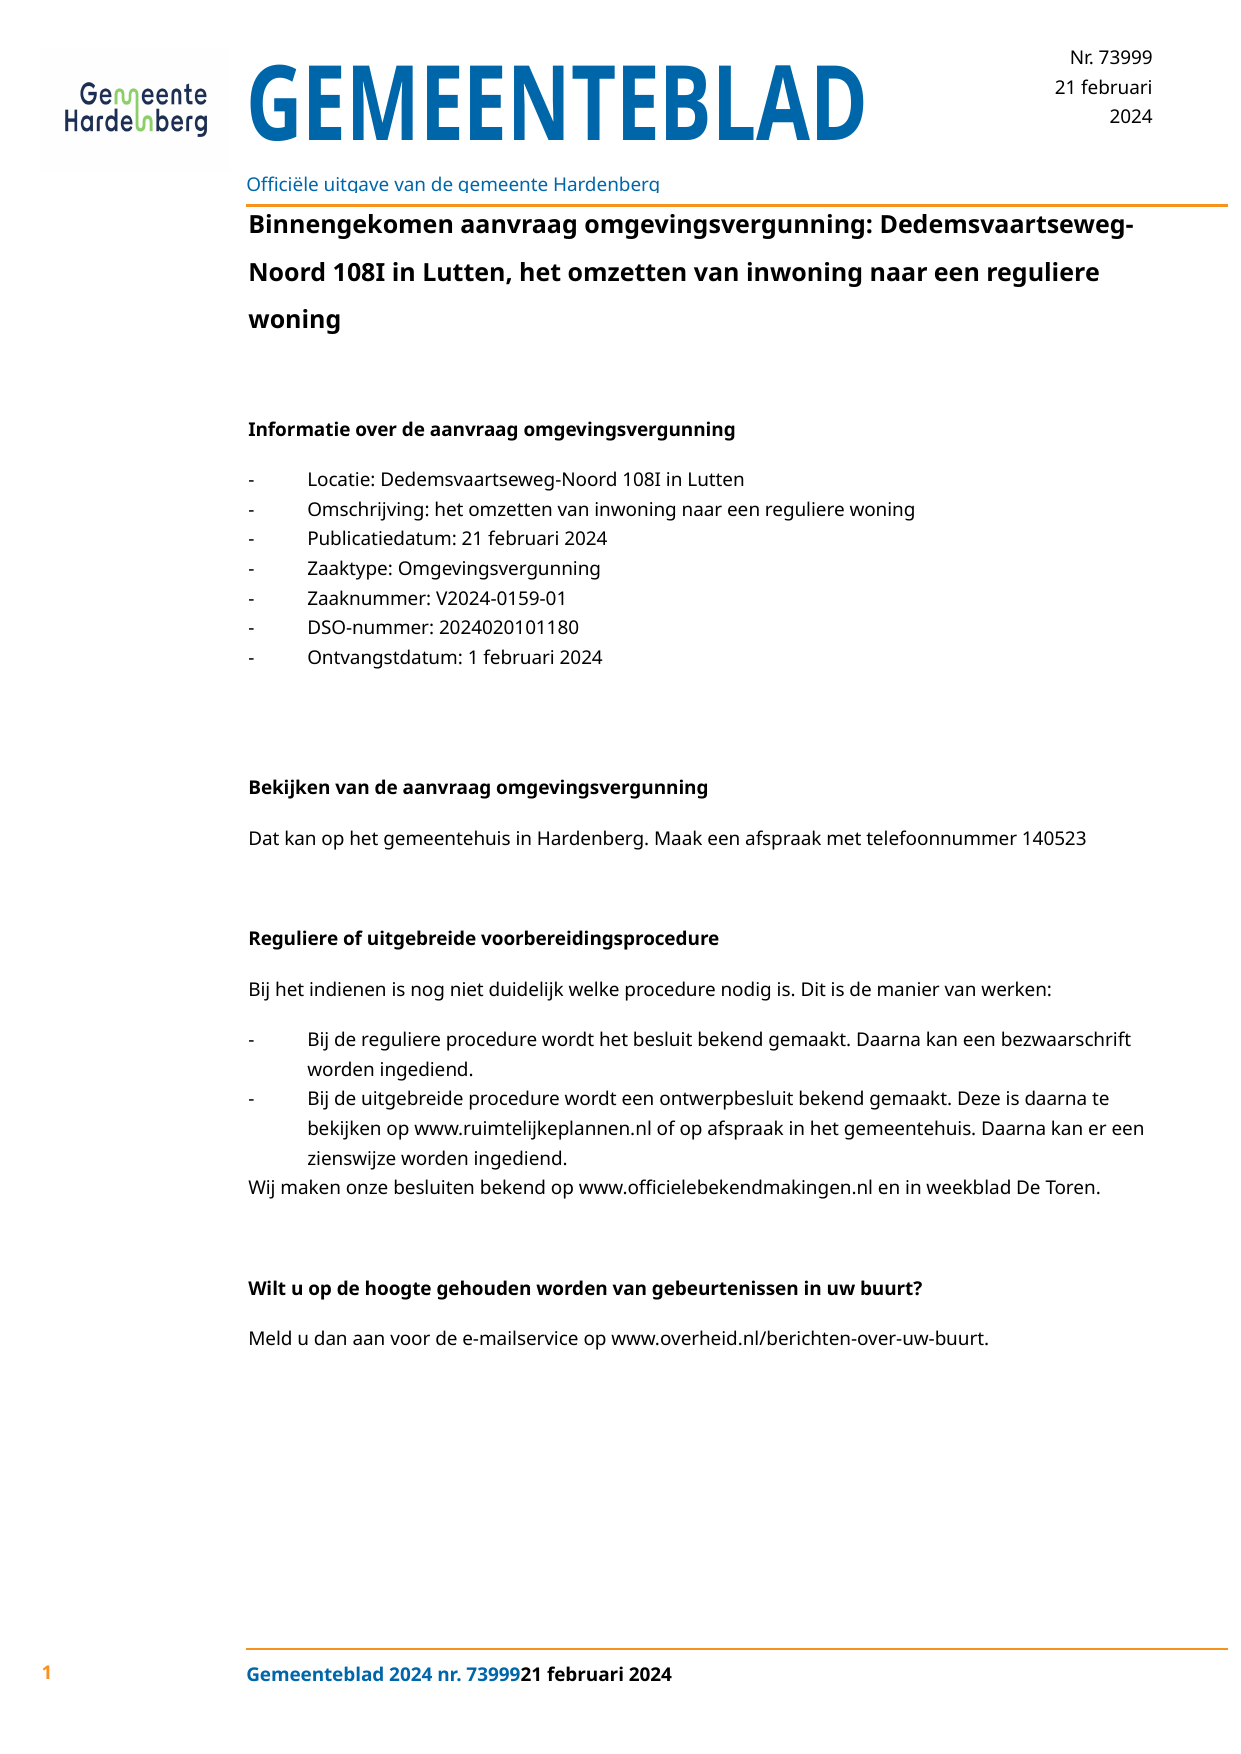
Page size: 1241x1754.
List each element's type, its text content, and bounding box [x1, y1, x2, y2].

list DSO-nummer: 2024020101180 [248, 614, 1152, 640]
text Dat kan op het gemeentehuis in Hardenberg. Maak een afspraak met telefoonnummer 140523 [248, 825, 1152, 850]
list Zaaktype: Omgevingsvergunning [248, 555, 1152, 581]
list Bij de uitgebreide procedure wordt een ontwerpbesluit bekend gemaakt. Deze is daarna te bekijken op www.ruimtelijkeplannen.nl of op afspraak in het gemeentehuis. Daarna kan er een zienswijze worden ingediend. [248, 1086, 1152, 1170]
text Meld u dan aan voor de e-mailservice op www.overheid.nl/berichten-over-uw-buurt. [248, 1326, 1152, 1351]
list Locatie: Dedemsvaartseweg-Noord 108I in Lutten [248, 466, 1152, 492]
list Zaaknummer: V2024-0159-01 [248, 585, 1152, 610]
text Bij het indienen is nog niet duidelijk welke procedure nodig is. Dit is de manier van werken: [248, 976, 1152, 1002]
list Omschrijving: het omzetten van inwoning naar een reguliere woning [248, 496, 1152, 522]
picture [41, 47, 231, 172]
text Bekijken van de aanvraag omgevingsvergunning [248, 774, 1152, 800]
text Wilt u op de hoogte gehouden worden van gebeurtenissen in uw buurt? [248, 1275, 1152, 1301]
text Informatie over de aanvraag omgevingsvergunning [248, 416, 1152, 442]
text Reguliere of uitgebreide voorbereidingsprocedure [248, 926, 1152, 951]
list Bij de reguliere procedure wordt het besluit bekend gemaakt. Daarna kan een bezwaarschrift worden ingediend. [248, 1026, 1152, 1082]
text Binnengekomen aanvraag omgevingsvergunning: Dedemsvaartseweg-Noord 108I in Lutten, het omzetten van inwoning naar een reguliere woning [248, 207, 1152, 336]
text Wij maken onze besluiten bekend op www.officielebekendmakingen.nl en in weekblad De Toren. [248, 1174, 1152, 1200]
list Ontvangstdatum: 1 februari 2024 [248, 644, 1152, 669]
list Publicatiedatum: 21 februari 2024 [248, 526, 1152, 551]
